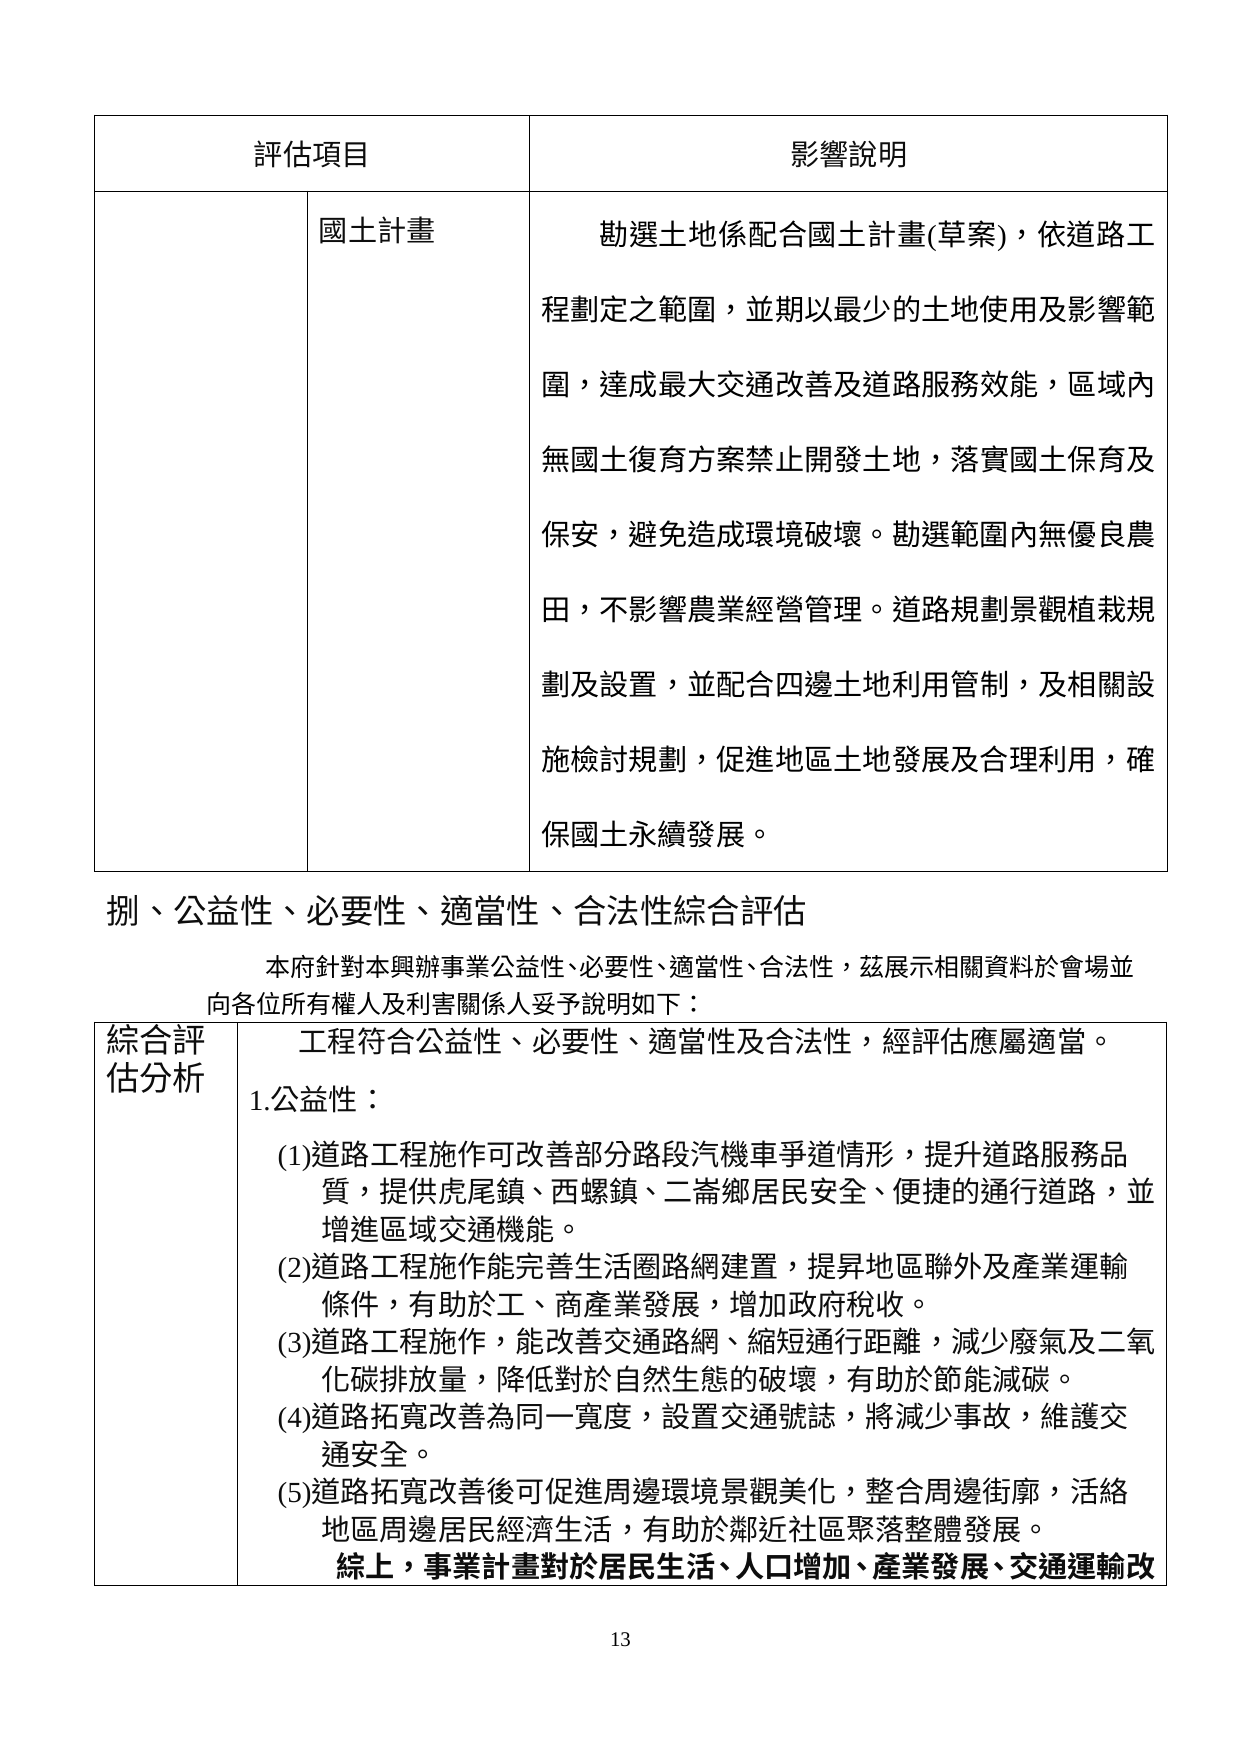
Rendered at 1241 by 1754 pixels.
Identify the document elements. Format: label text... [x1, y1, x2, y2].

table_header 工程符合公益性、必要性、適當性及合法性，經評估應屬適當。 1.公益性： (1)道路工程施作可改善部分路段汽機車爭道情形，提升道路服務品質，提供虎尾鎮、西螺鎮、二崙鄉居民安全、便捷的通行道路，並增進區域交通機能。 (2)道路工程施作能完善生活圈路網建置，提昇地區聯外及產業運輸條件，有助於工、商產業發展，增加政府稅收。 (3)道路工程施作，能改善交通路網、縮短通行距離，減少廢氣及二氧化碳排放量，降低對於自然生態的破壞，有助於節能減碳。 (4)道路拓寬改善為同一寬度，設置交通號誌，將減少事故，維護交通安全。 (5)道路拓寬改善後可促進周邊環境景觀美化，整合周邊街廓，活絡地區周邊居民經濟生活，有助於鄰近社區聚落整體發展。 綜上，事業計畫對於居民生活、人口增加、產業發展、交通運輸改 [238, 1023, 1166, 1585]
table_cell 國土計畫 [308, 192, 529, 871]
table_header 綜合評估分析 [95, 1023, 237, 1585]
text 本府針對本興辦事業公益性、必要性、適當性、合法性，茲展示相關資料於會場並向各位所有權人及利害關係人妥予說明如下： [207, 947, 1134, 1022]
table_header 評估項目 [95, 116, 529, 191]
table_cell 勘選土地係配合國土計畫(草案)，依道路工程劃定之範圍，並期以最少的土地使用及影響範圍，達成最大交通改善及道路服務效能，區域內無國土復育方案禁止開發土地，落實國土保育及保安，避免造成環境破壞。勘選範圍內無優良農田，不影響農業經營管理。道路規劃景觀植栽規劃及設置，並配合四邊土地利用管制，及相關設施檢討規劃，促進地區土地發展及合理利用，確保國土永續發展。 [530, 192, 1167, 871]
table_cell [95, 192, 307, 871]
text 捌、公益性、必要性、適當性、合法性綜合評估 [106, 872, 1134, 947]
table_header 影響說明 [530, 116, 1167, 191]
